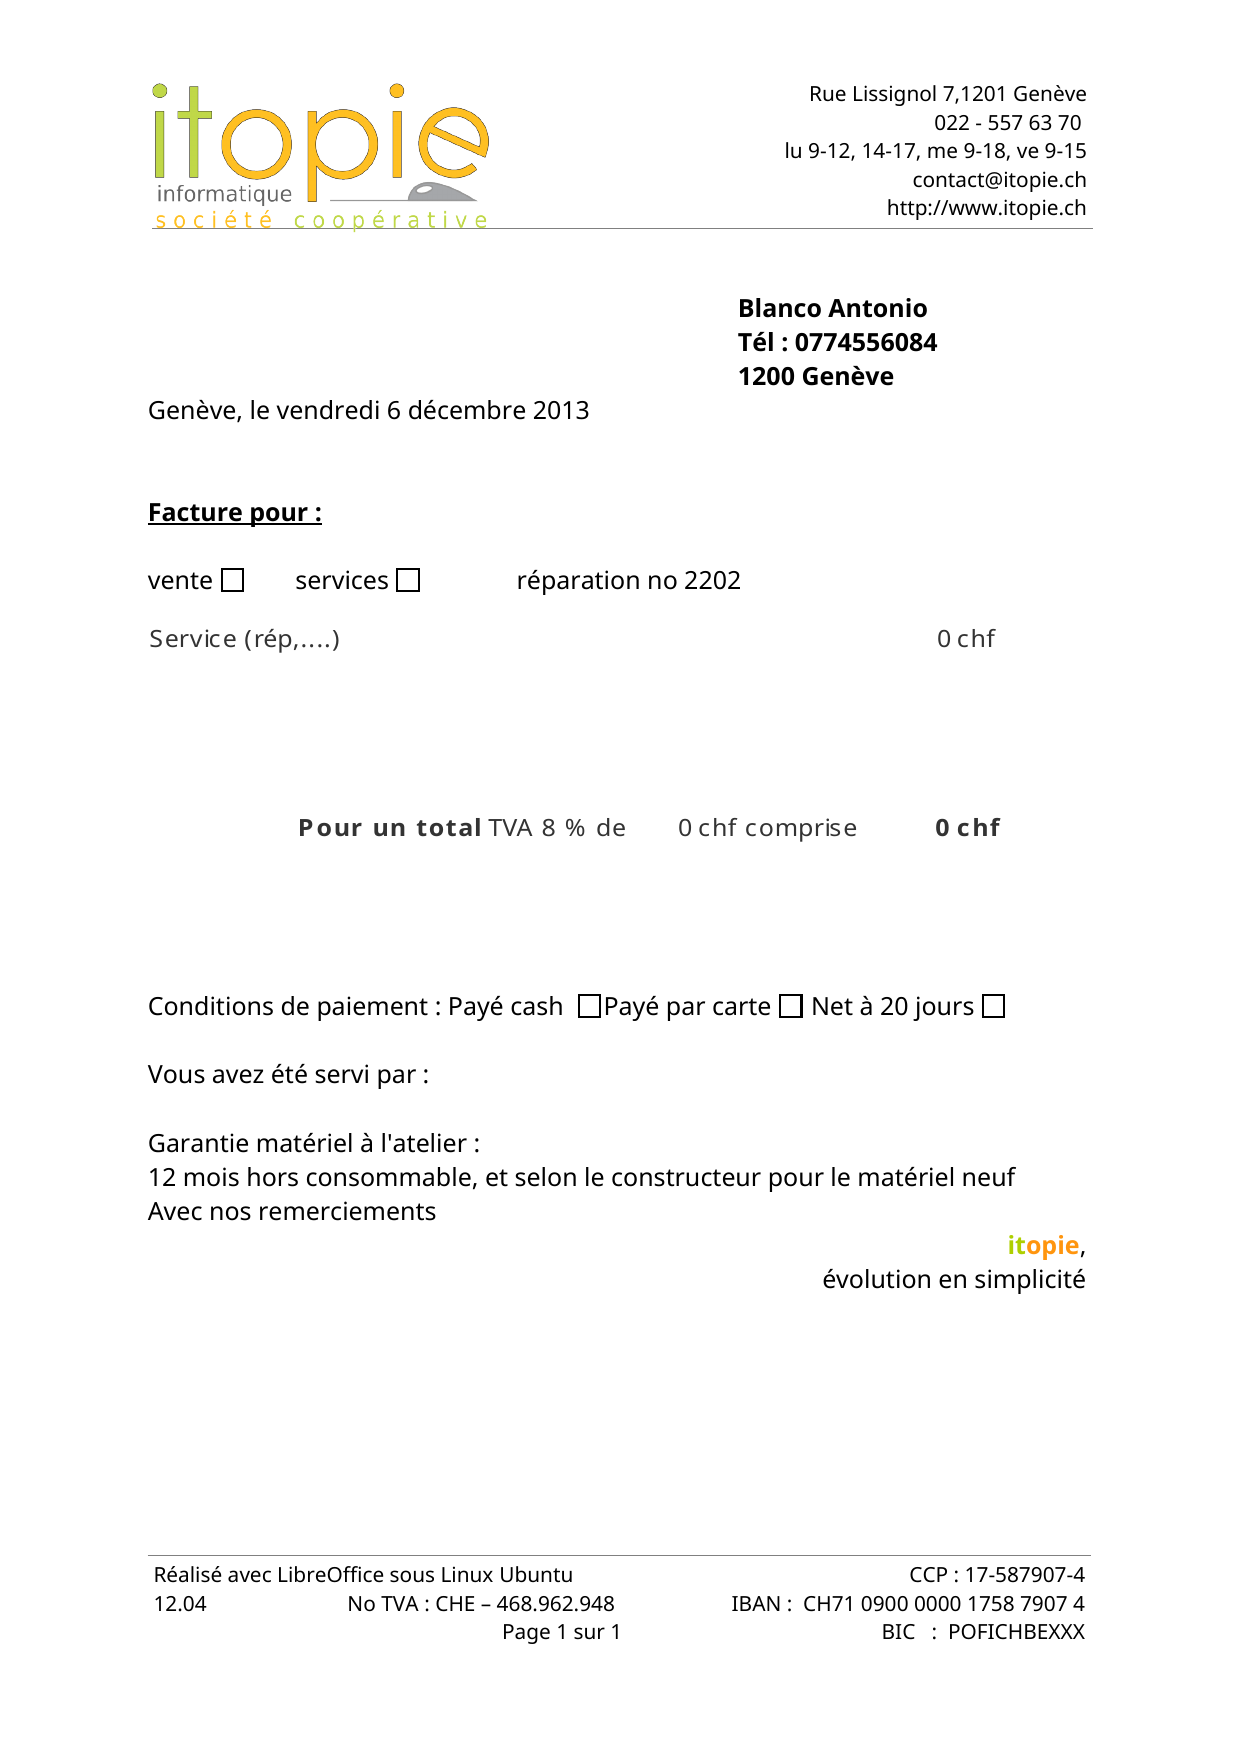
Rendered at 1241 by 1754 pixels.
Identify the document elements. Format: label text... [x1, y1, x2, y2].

picture [138, 72, 500, 244]
text itopie, [148, 1227, 1093, 1262]
text Conditions de paiement : Payé cash Payé par carte Net à 20 jours [148, 989, 1093, 1023]
text évolution en simplicité [148, 1262, 1093, 1296]
text Genève, le vendredi 6 décembre 2013 [148, 392, 1093, 427]
text 12 mois hors consommable, et selon le constructeur pour le matériel neuf [148, 1159, 1093, 1193]
text Tél : 0774556084 [148, 324, 1093, 358]
text Blanco Antonio [148, 290, 1093, 324]
text Avec nos remerciements [148, 1193, 1093, 1227]
text Garantie matériel à l'atelier : [148, 1125, 1093, 1159]
text Facture pour : [148, 495, 1093, 529]
text 1200 Genève [148, 358, 1093, 392]
text Vous avez été servi par : [148, 1057, 1093, 1091]
text vente services réparation no 2202 [148, 563, 1093, 597]
